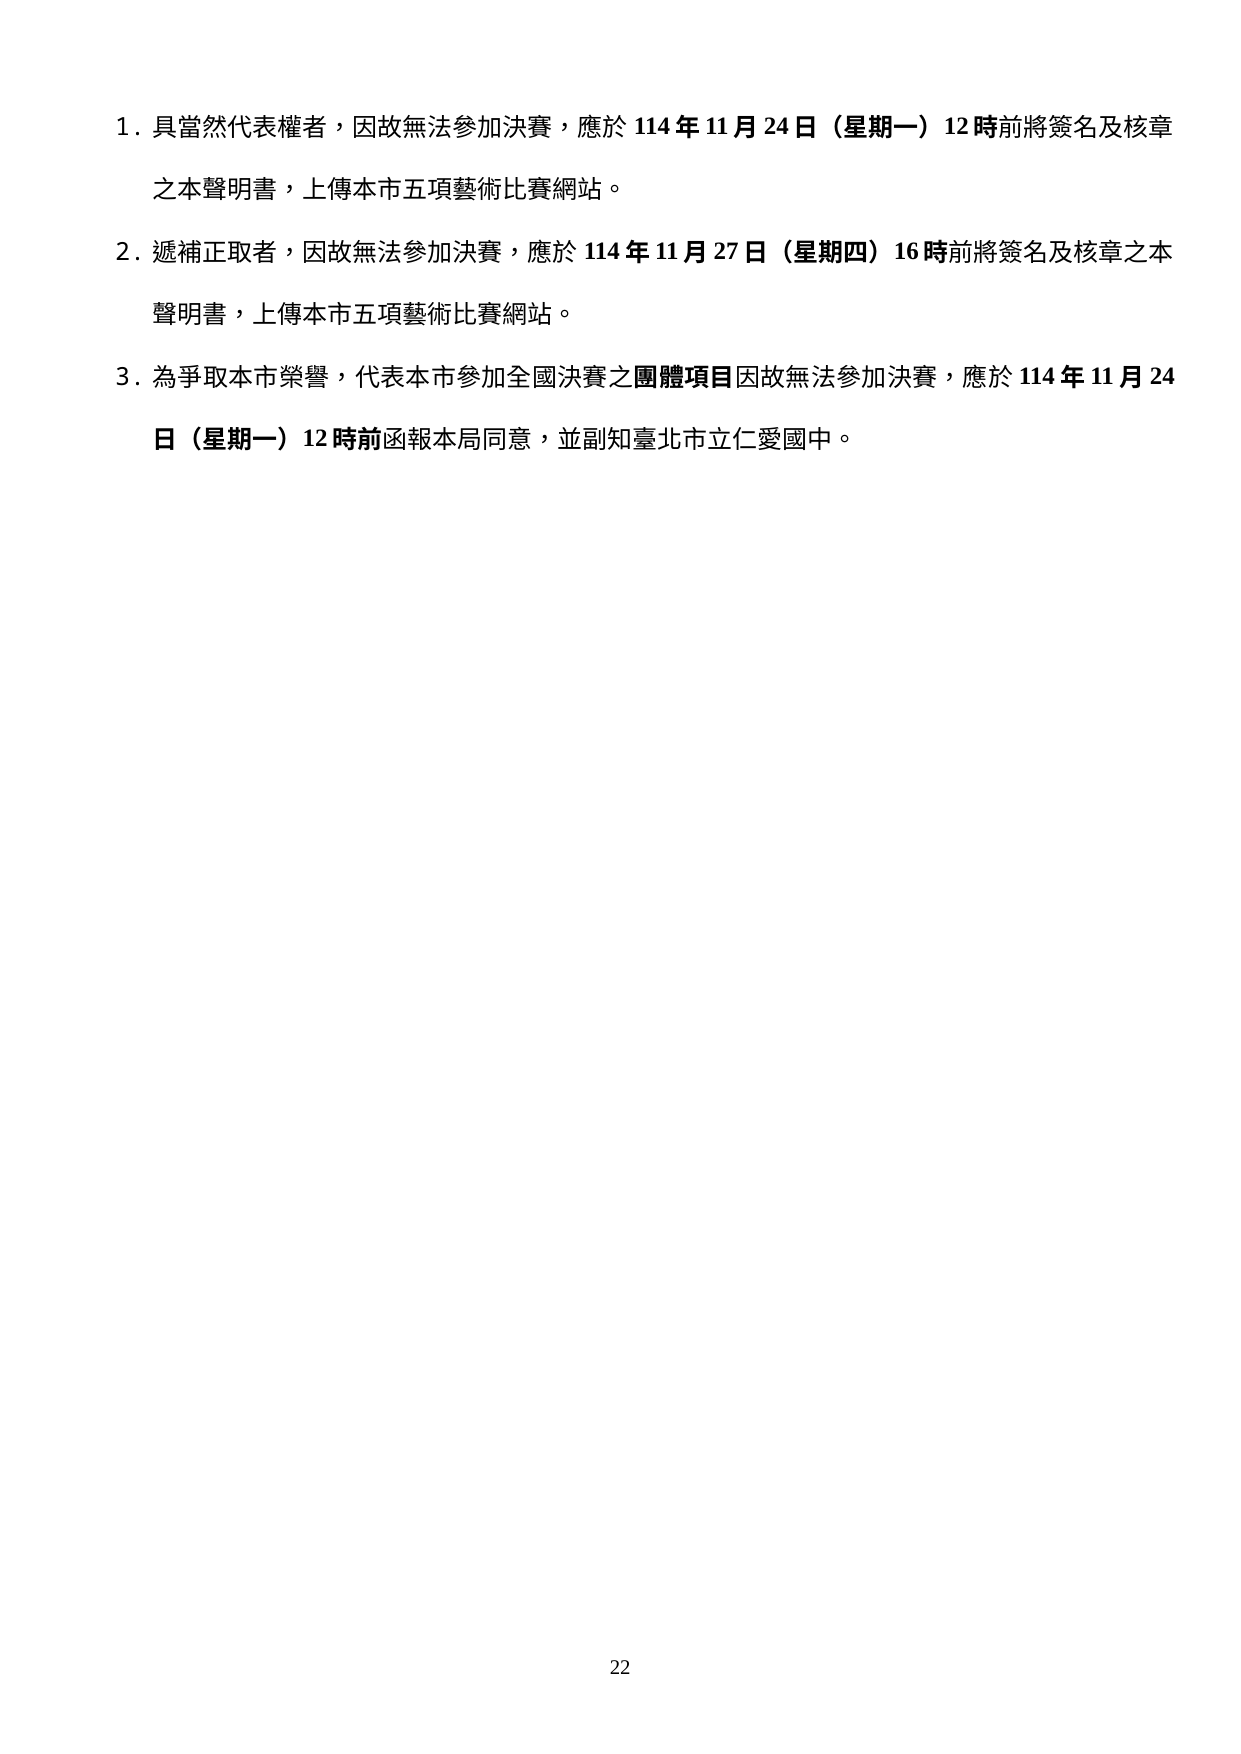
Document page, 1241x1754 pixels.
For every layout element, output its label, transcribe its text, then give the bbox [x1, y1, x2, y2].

list 遞補正取者，因故無法參加決賽，應於114年11月27日（星期四）16時前將簽名及核章之本聲明書，上傳本市五項藝術比賽網站。 [115, 209, 1175, 334]
list 具當然代表權者，因故無法參加決賽，應於114年11月24日（星期一）12時前將簽名及核章之本聲明書，上傳本市五項藝術比賽網站。 [115, 84, 1175, 209]
list 為爭取本市榮譽，代表本市參加全國決賽之團體項目因故無法參加決賽，應於114年11月24日（星期一）12時前函報本局同意，並副知臺北市立仁愛國中。 [115, 334, 1175, 459]
